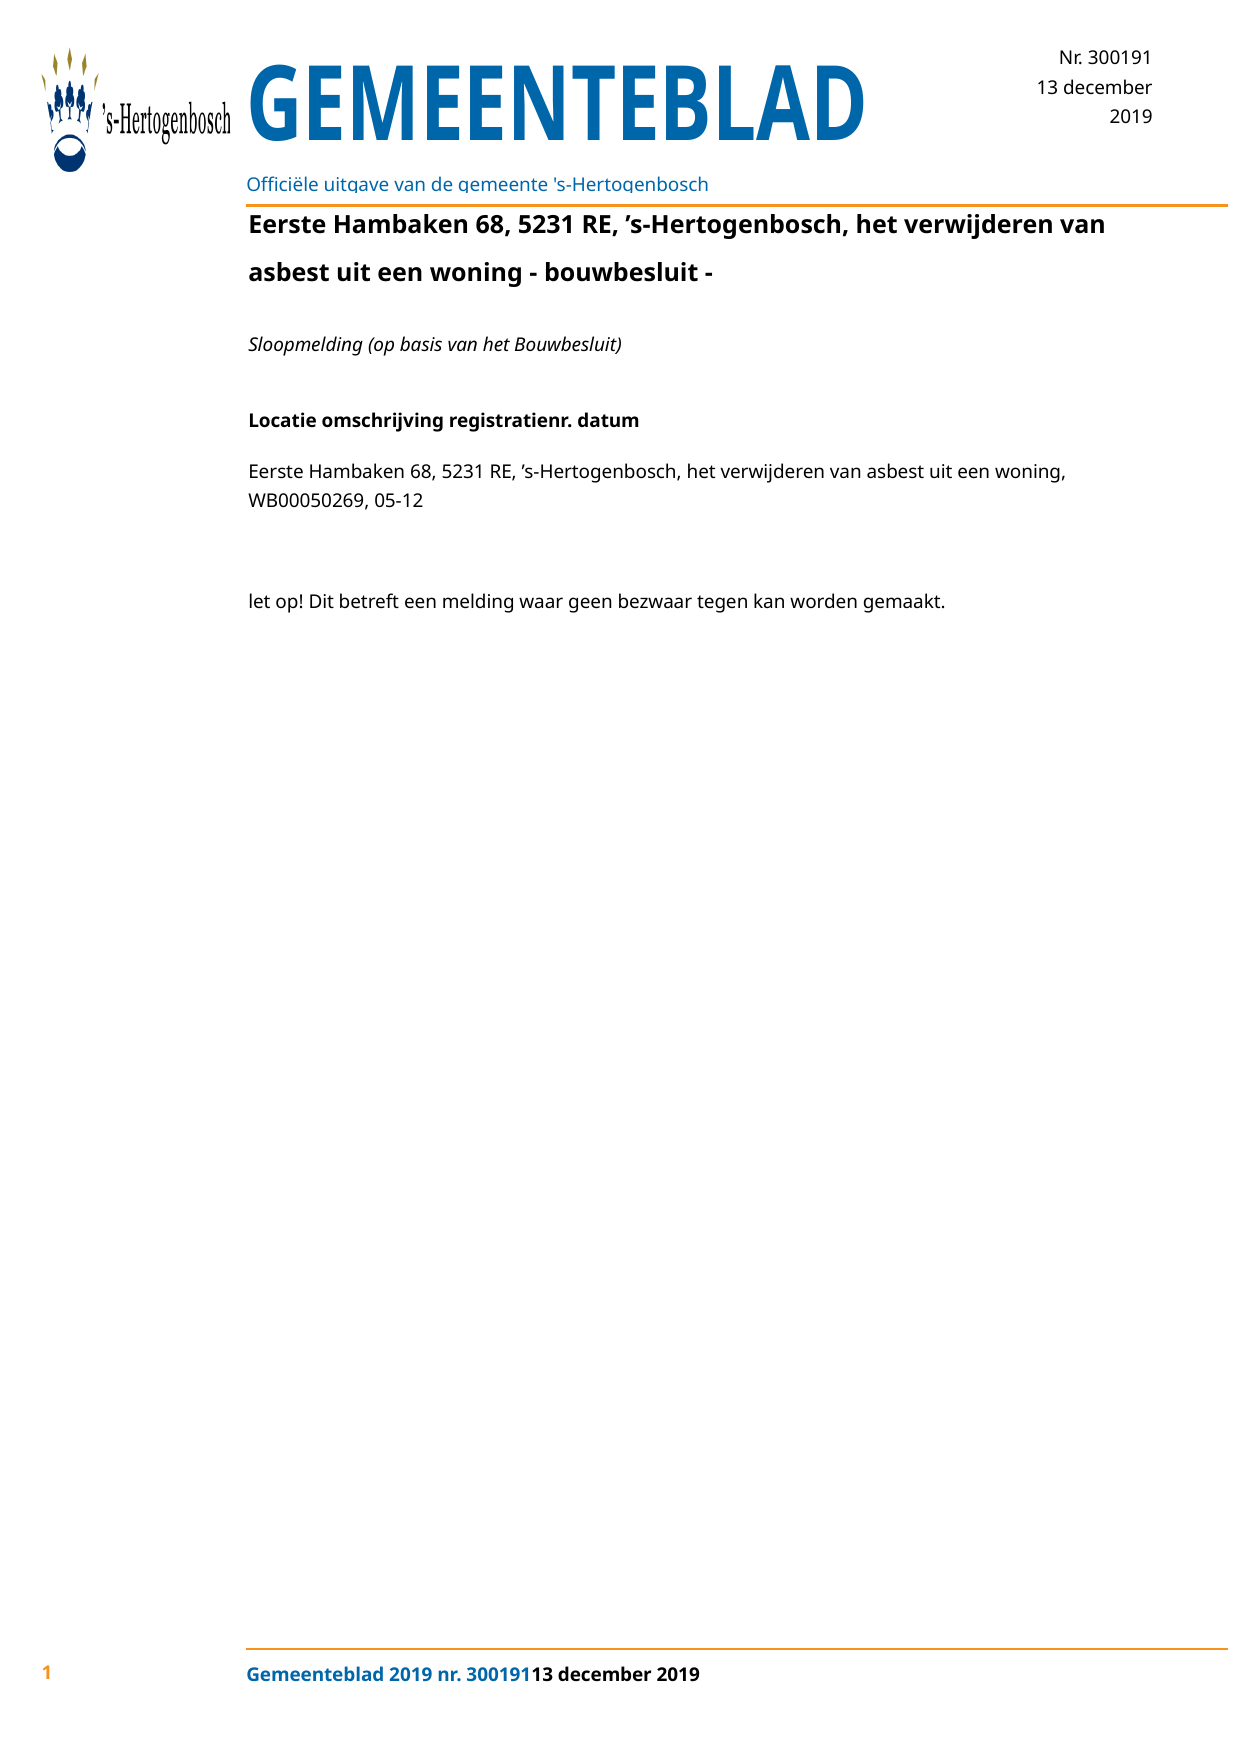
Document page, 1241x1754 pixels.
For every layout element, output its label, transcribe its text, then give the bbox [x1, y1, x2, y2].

picture [41, 47, 231, 172]
text Eerste Hambaken 68, 5231 RE, ’s-Hertogenbosch, het verwijderen van asbest uit een woning, WB00050269, 05-12 [248, 458, 1152, 513]
text Eerste Hambaken 68, 5231 RE, ’s-Hertogenbosch, het verwijderen van asbest uit een woning - bouwbesluit - [248, 207, 1152, 288]
text let op! Dit betreft een melding waar geen bezwaar tegen kan worden gemaakt. [248, 588, 1152, 614]
text Locatie omschrijving registratienr. datum [248, 408, 1152, 433]
text Sloopmelding (op basis van het Bouwbesluit) [248, 331, 1152, 357]
